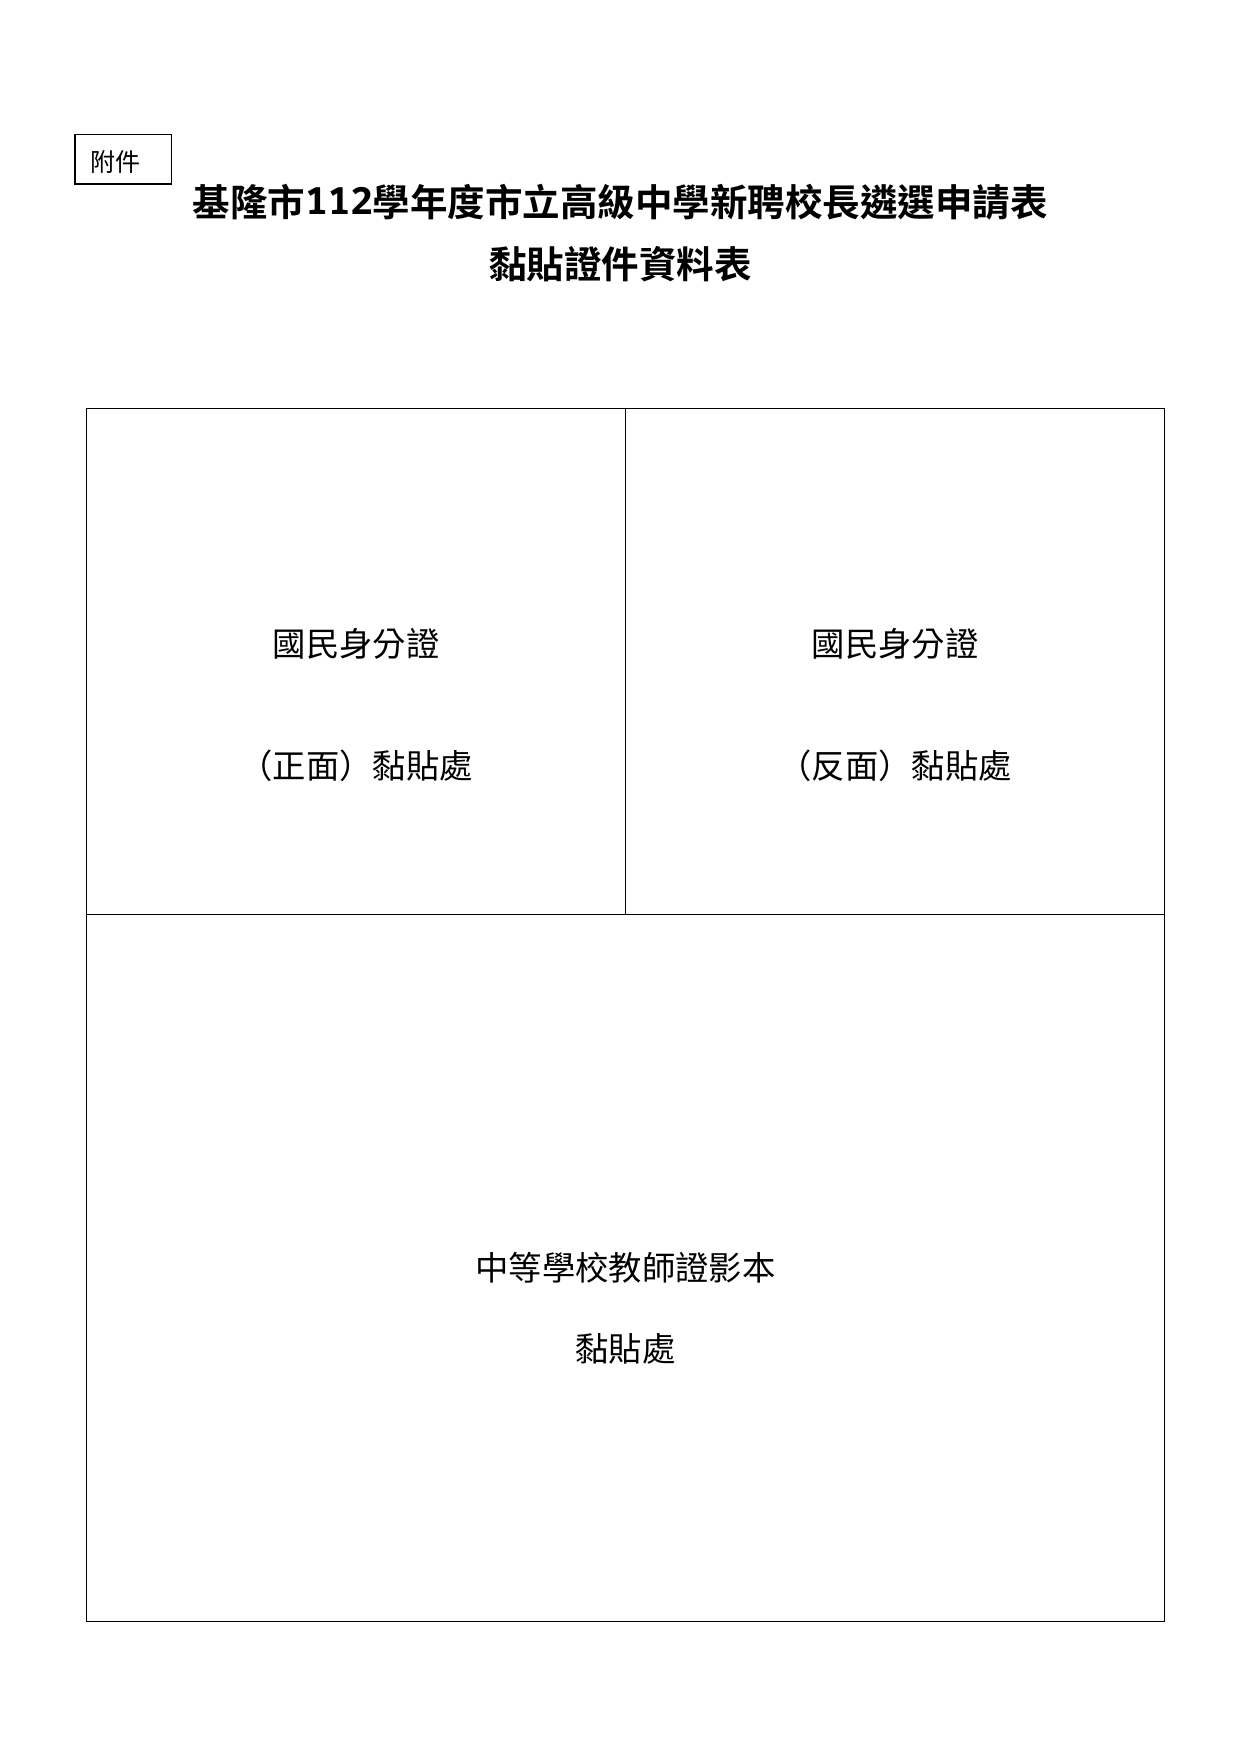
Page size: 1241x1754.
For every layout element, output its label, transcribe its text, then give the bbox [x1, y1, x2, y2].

text 附件2 [90, 143, 156, 175]
text 黏貼證件資料表 [75, 221, 1165, 283]
table_cell 中等學校教師證影本 黏貼處 [87, 915, 1164, 1621]
table_header 國民身分證 （反面）黏貼處 [626, 409, 1164, 914]
table_header 國民身分證 （正面）黏貼處 [87, 409, 625, 914]
text 基隆市112學年度市立高級中學新聘校長遴選申請表 [75, 158, 1165, 221]
